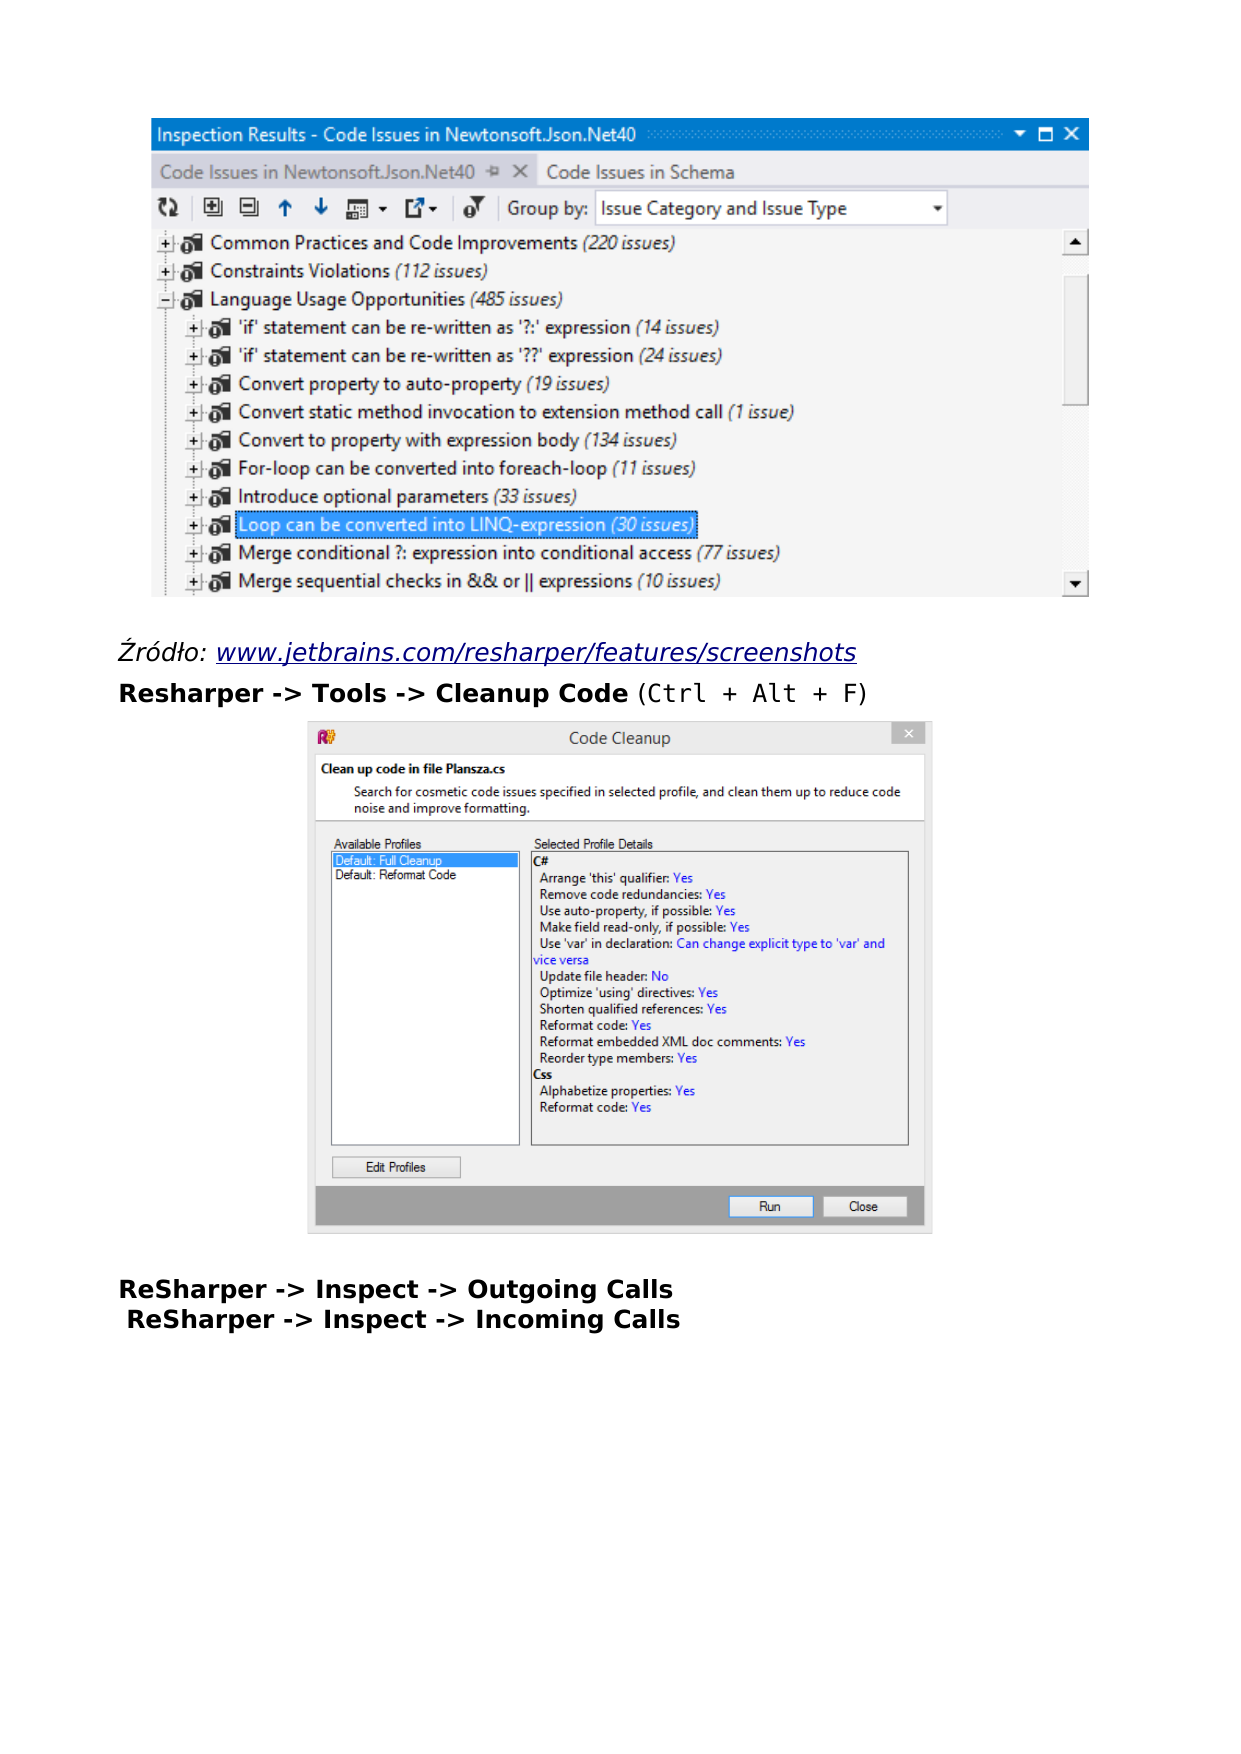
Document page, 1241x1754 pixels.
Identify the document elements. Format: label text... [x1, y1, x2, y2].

text ReSharper -> Inspect -> Outgoing Calls ReSharper -> Inspect -> Incoming Calls [118, 1276, 1122, 1334]
text Źródło: www.jetbrains.com/resharper/features/screenshots [118, 638, 1122, 667]
picture [307, 721, 933, 1234]
picture [151, 118, 1089, 597]
text Resharper -> Tools -> Cleanup Code (Ctrl + Alt + F) [118, 679, 1122, 709]
